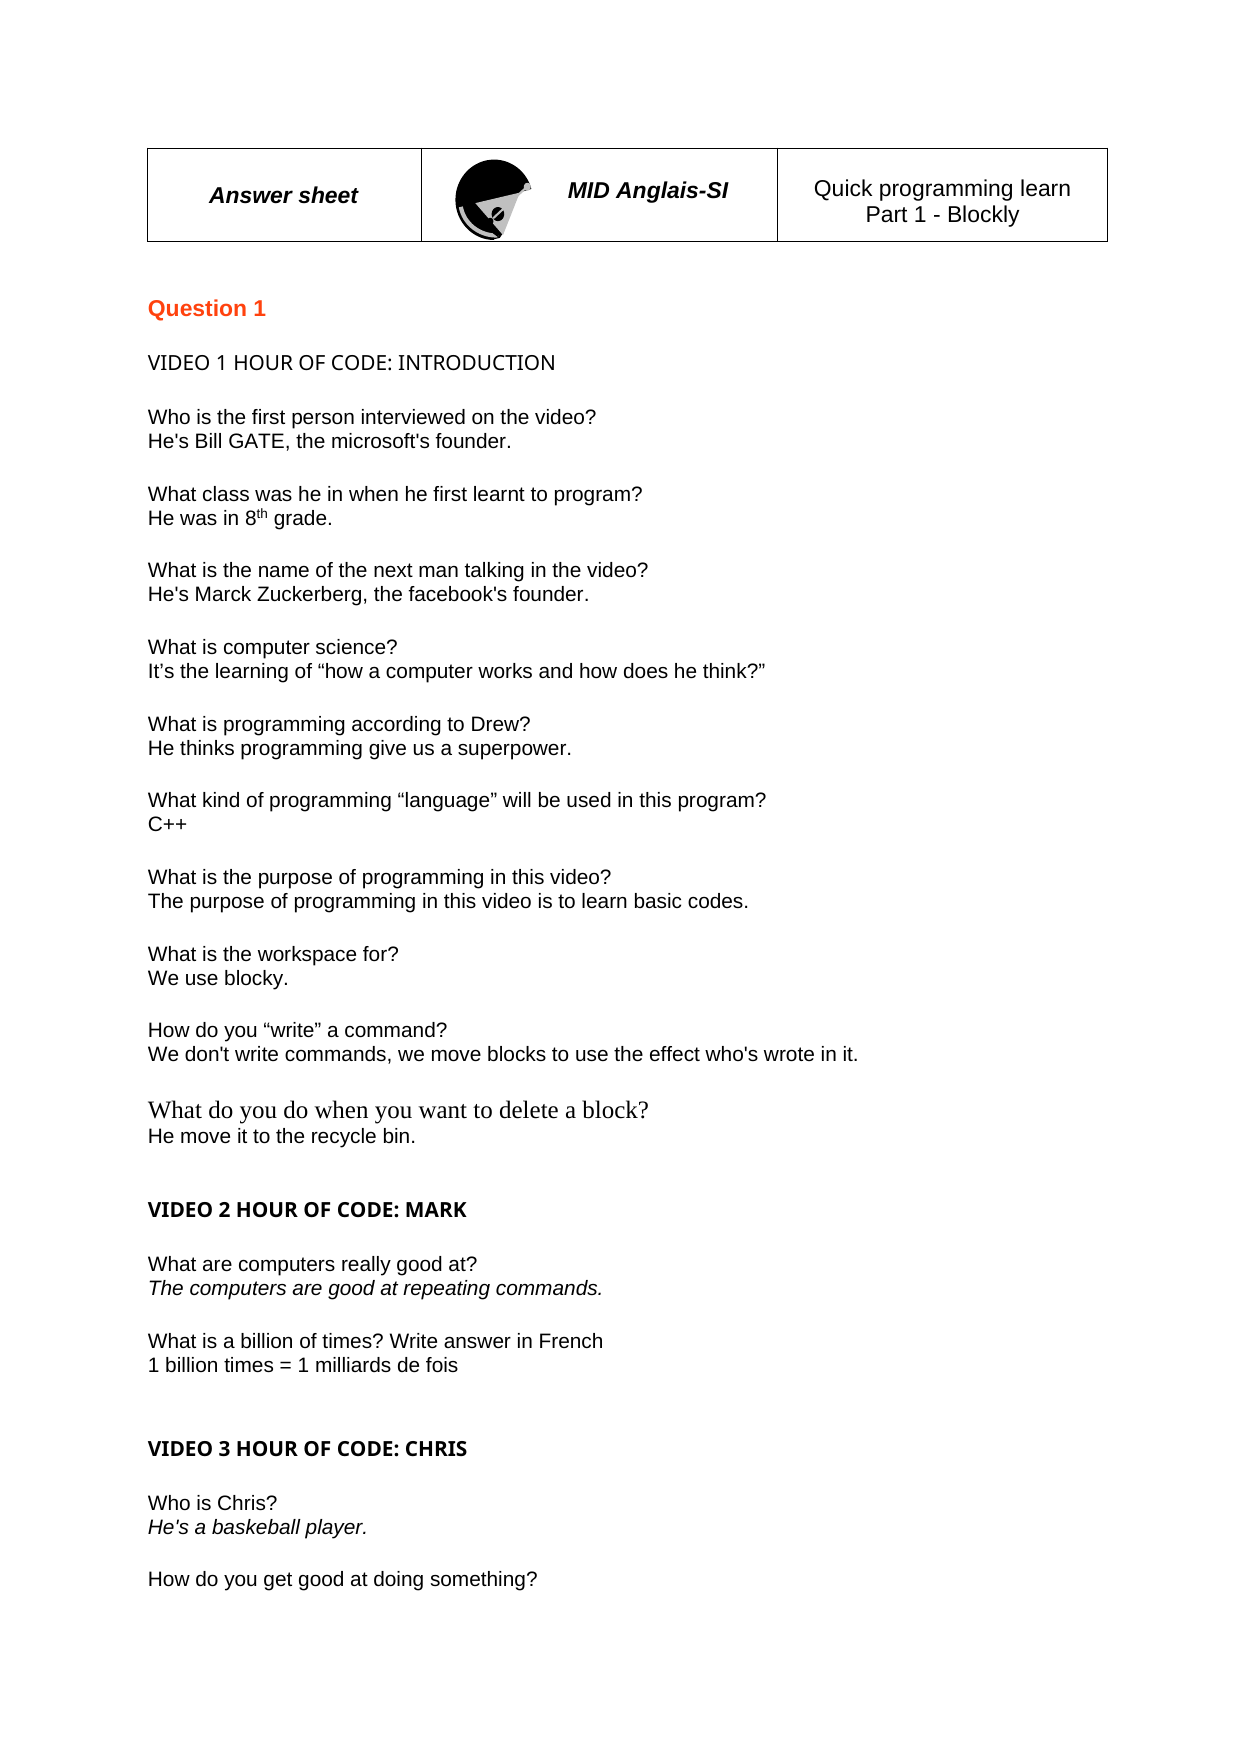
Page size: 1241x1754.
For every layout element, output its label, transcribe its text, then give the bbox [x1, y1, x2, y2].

table_header MID Anglais-SI [422, 149, 777, 241]
text What is computer science? [148, 635, 1093, 659]
text VIDEO 2 HOUR OF CODE: MARK [148, 1195, 1093, 1224]
text What is the workspace for? [148, 941, 1093, 965]
text What is a billion of times? Write answer in French [148, 1329, 1093, 1353]
text We use blocky. [148, 965, 1093, 989]
table_header Quick programming learn Part 1 - Blockly [778, 149, 1107, 241]
text He's Marck Zuckerberg, the facebook's founder. [148, 582, 1093, 606]
text We don't write commands, we move blocks to use the effect who's wrote in it. [148, 1042, 1093, 1066]
text It’s the learning of “how a computer works and how does he think?” [148, 659, 1093, 683]
text He was in 8th grade. [148, 505, 1093, 529]
text What is the name of the next man talking in the video? [148, 558, 1093, 582]
text He's Bill GATE, the microsoft's founder. [148, 429, 1093, 453]
text What is the purpose of programming in this video? [148, 865, 1093, 889]
text 1 billion times = 1 milliards de fois [148, 1353, 1093, 1377]
text What do you do when you want to delete a block? [148, 1095, 1093, 1123]
text C++ [148, 812, 1093, 836]
table_header Answer sheet [148, 149, 421, 241]
text What kind of programming “language” will be used in this program? [148, 788, 1093, 812]
text What class was he in when he first learnt to program? [148, 481, 1093, 505]
text The computers are good at repeating commands. [148, 1276, 1093, 1300]
text VIDEO 1 HOUR OF CODE: INTRODUCTION [148, 348, 1093, 376]
text He's a baskeball player. [148, 1514, 1093, 1538]
text What is programming according to Drew? [148, 711, 1093, 735]
text The purpose of programming in this video is to learn basic codes. [148, 889, 1093, 913]
text What are computers really good at? [148, 1252, 1093, 1276]
text He move it to the recycle bin. [148, 1123, 1093, 1147]
text How do you get good at doing something? [148, 1567, 1093, 1591]
text VIDEO 3 HOUR OF CODE: CHRIS [148, 1434, 1093, 1462]
text Who is Chris? [148, 1491, 1093, 1514]
text Who is the first person interviewed on the video? [148, 405, 1093, 429]
text Question 1 [148, 295, 1093, 321]
text He thinks programming give us a superpower. [148, 735, 1093, 759]
text How do you “write” a command? [148, 1018, 1093, 1042]
